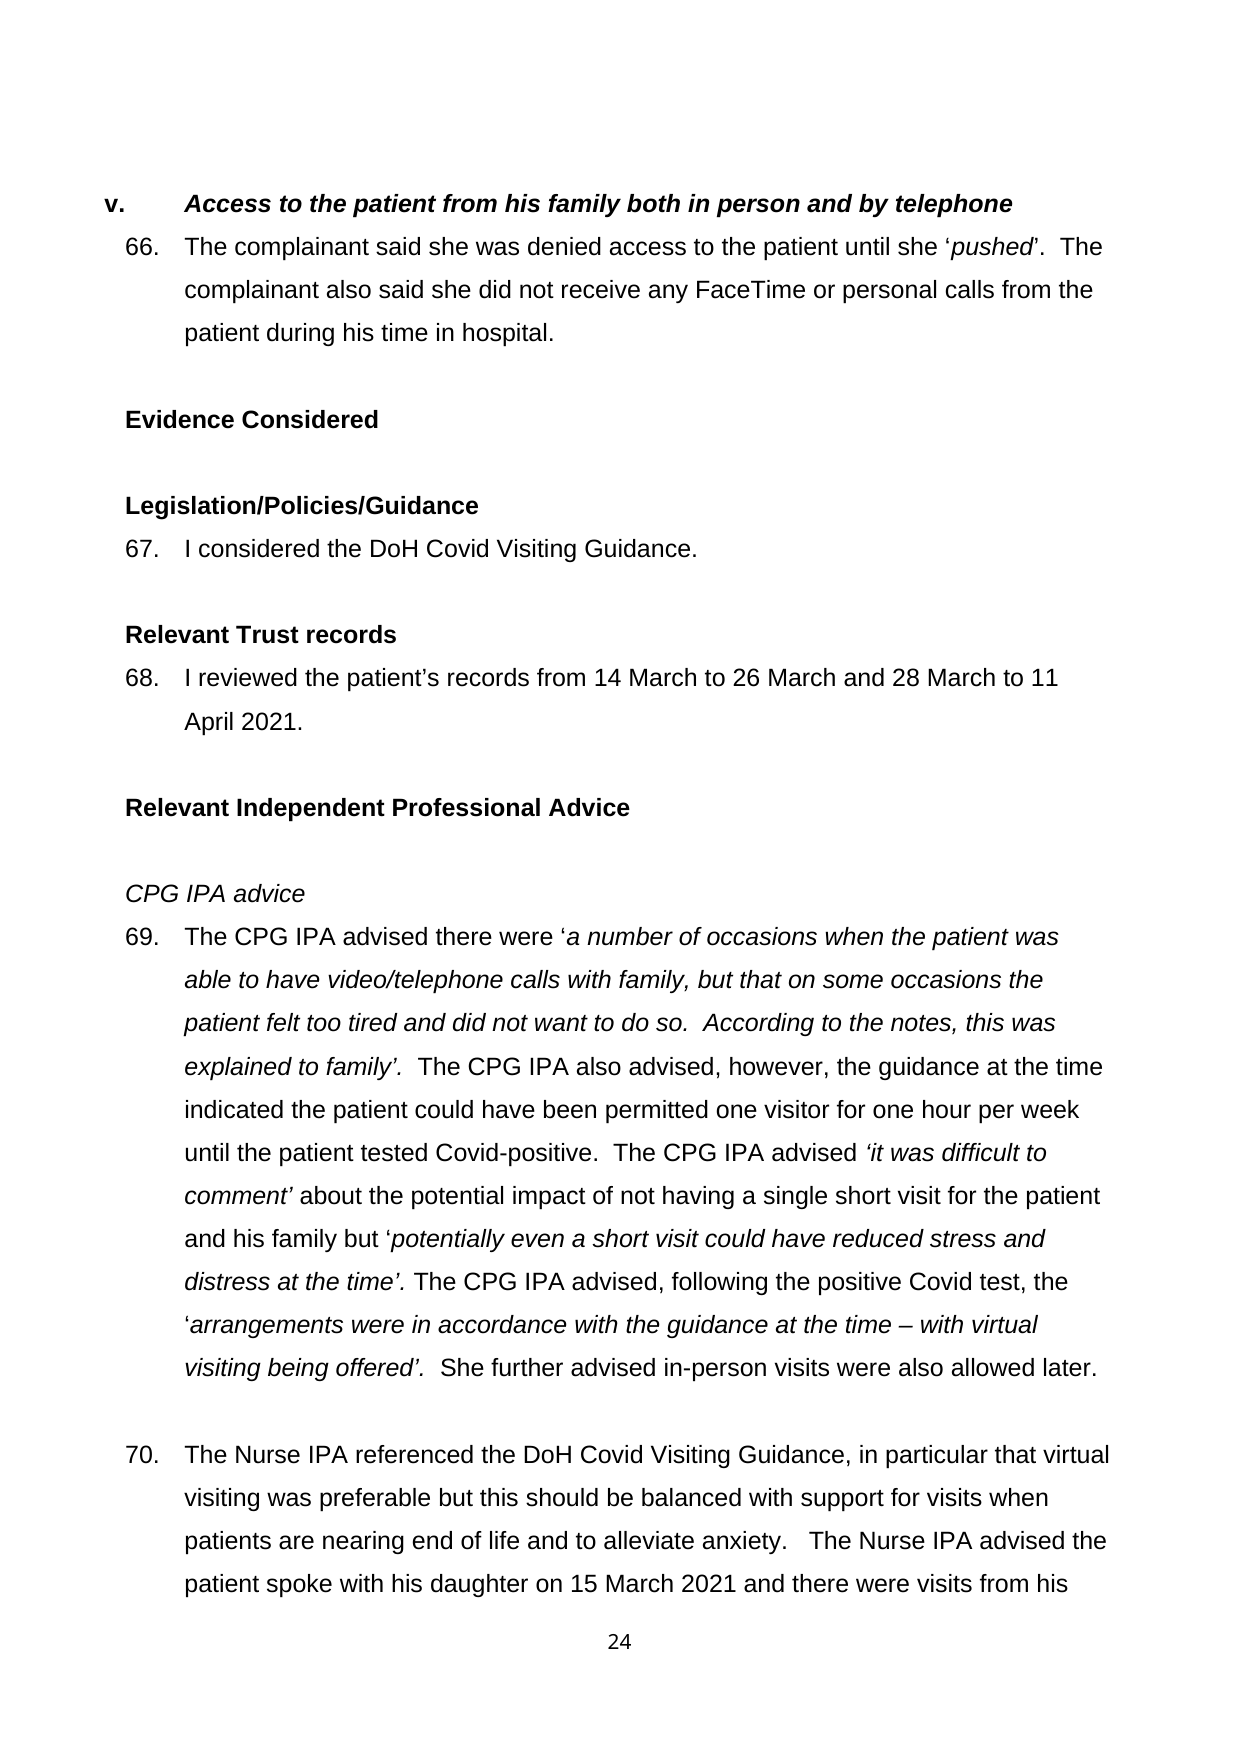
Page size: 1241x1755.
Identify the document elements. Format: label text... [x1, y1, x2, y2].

list I reviewed the patient’s records from 14 March to 26 March and 28 March to 11 April 2021. [125, 663, 1113, 735]
list The complainant said she was denied access to the patient until she ‘pushed’. The complainant also said she did not receive any FaceTime or personal calls from the patient during his time in hospital. [125, 232, 1113, 347]
text Evidence Considered [125, 404, 1113, 433]
text Relevant Independent Professional Advice [125, 793, 1113, 821]
list The Nurse IPA referenced the DoH Covid Visiting Guidance, in particular that virtual visiting was preferable but this should be balanced with support for visits when patients are nearing end of life and to alleviate anxiety. The Nurse IPA advised the patient spoke with his daughter on 15 March 2021 and there were visits from his [125, 1439, 1113, 1598]
text Legislation/Policies/Guidance [125, 491, 1113, 519]
list Access to the patient from his family both in person and by telephone [125, 189, 1113, 218]
text Relevant Trust records [125, 620, 1113, 649]
list The CPG IPA advised there were ‘a number of occasions when the patient was able to have video/telephone calls with family, but that on some occasions the patient felt too tired and did not want to do so. According to the notes, this was explained to family’. The CPG IPA also advised, however, the guidance at the time indicated the patient could have been permitted one visitor for one hour per week until the patient tested Covid-positive. The CPG IPA advised ‘it was difficult to comment’ about the potential impact of not having a single short visit for the patient and his family but ‘potentially even a short visit could have reduced stress and distress at the time’. The CPG IPA advised, following the positive Covid test, the ‘arrangements were in accordance with the guidance at the time – with virtual visiting being offered’. She further advised in-person visits were also allowed later. [125, 922, 1113, 1382]
text CPG IPA advice [125, 879, 1113, 908]
list I considered the DoH Covid Visiting Guidance. [125, 534, 1113, 563]
